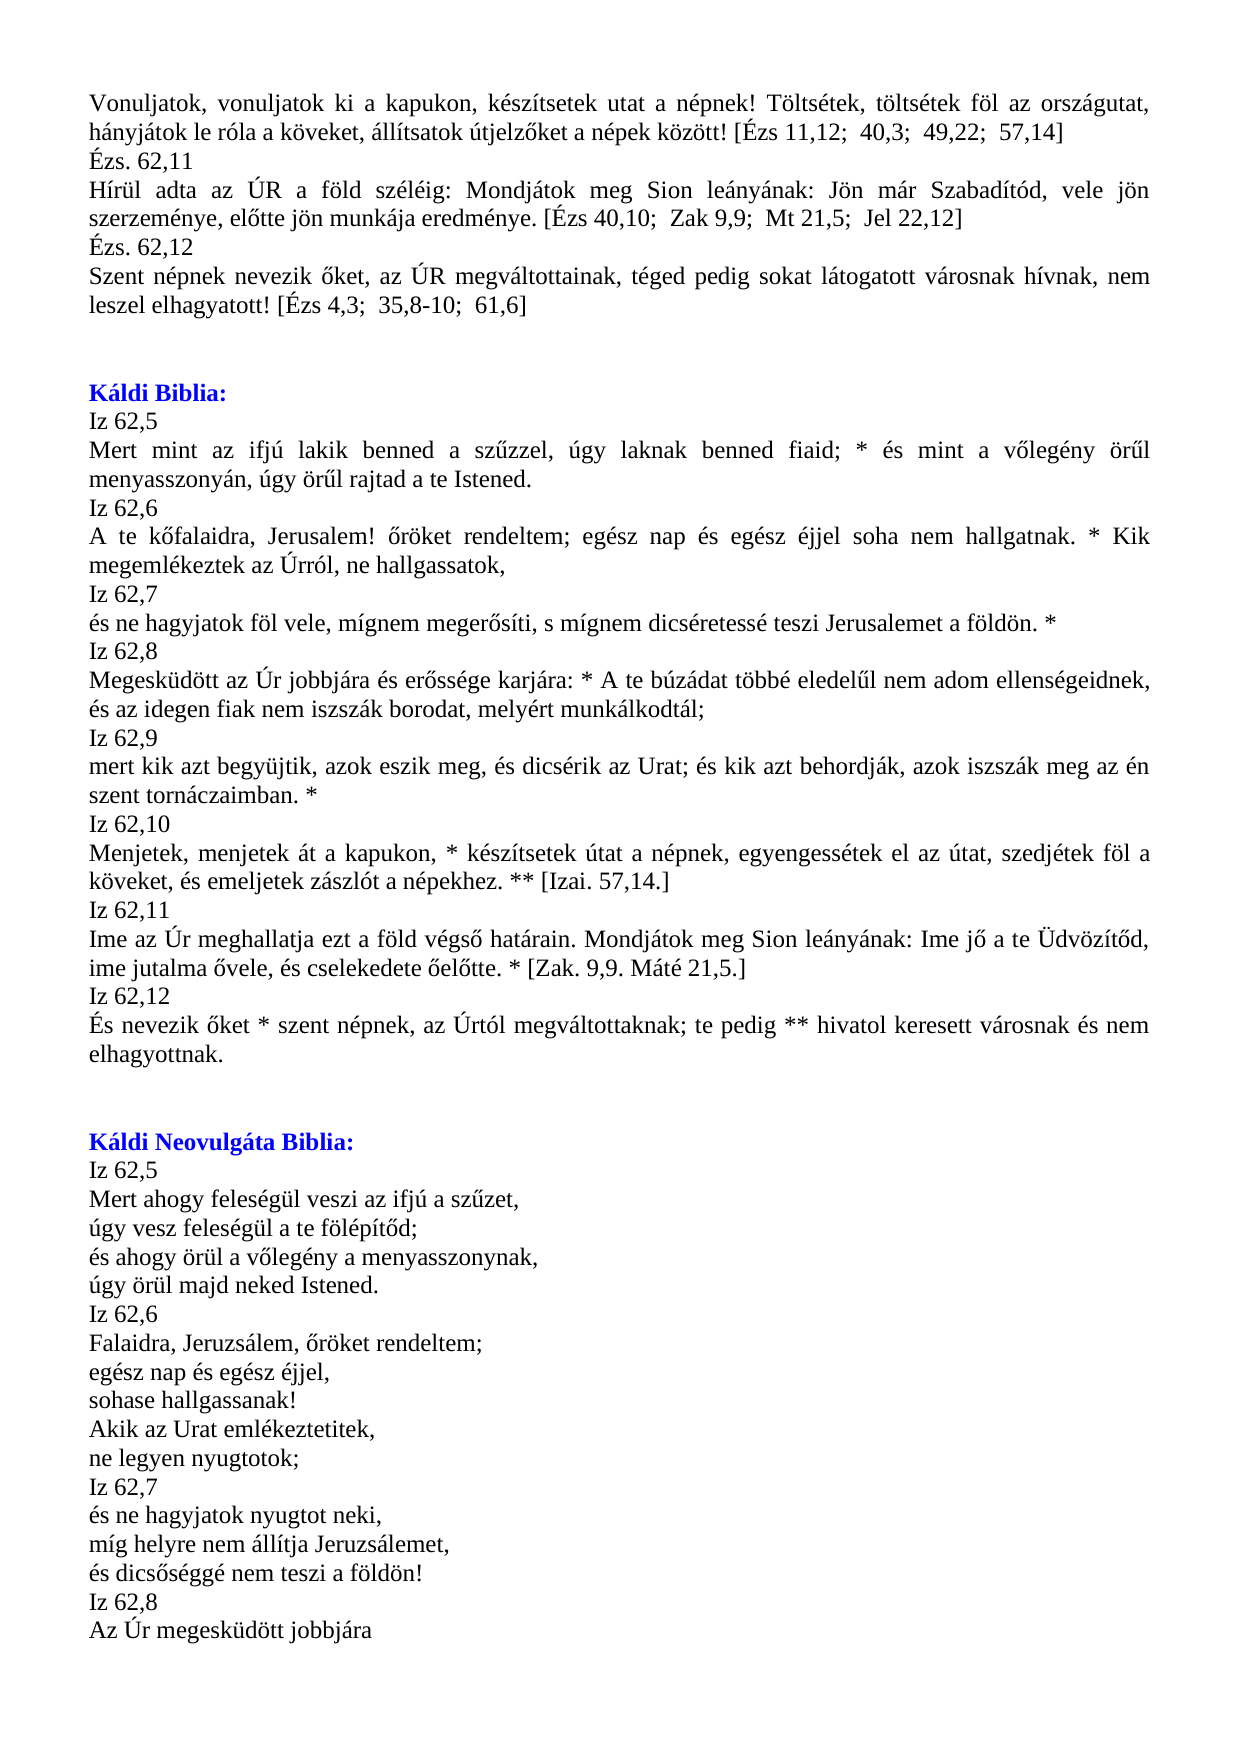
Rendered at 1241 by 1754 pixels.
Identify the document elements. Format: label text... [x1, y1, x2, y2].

text A te kőfalaidra, Jerusalem! őröket rendeltem; egész nap és egész éjjel soha nem hallgatnak. * Kik megemlékeztek az Úrról, ne hallgassatok, [88, 521, 1152, 579]
text Iz 62,5 [88, 406, 1152, 435]
text úgy vesz feleségül a te fölépítőd; [88, 1213, 1152, 1242]
text Falaidra, Jeruzsálem, őröket rendeltem; [88, 1328, 1152, 1357]
text És nevezik őket * szent népnek, az Úrtól megváltottaknak; te pedig ** hivatol keresett városnak és nem elhagyottnak. [88, 1010, 1152, 1068]
text sohase hallgassanak! [88, 1385, 1152, 1414]
text Iz 62,7 [88, 579, 1152, 608]
text Mert ahogy feleségül veszi az ifjú a szűzet, [88, 1184, 1152, 1213]
text Iz 62,11 [88, 895, 1152, 924]
text Menjetek, menjetek át a kapukon, * készítsetek útat a népnek, egyengessétek el az útat, szedjétek föl a köveket, és emeljetek zászlót a népekhez. ** [Izai. 57,14.] [88, 838, 1152, 895]
text Szent népnek nevezik őket, az ÚR megváltottainak, téged pedig sokat látogatott városnak hívnak, nem leszel elhagyatott! [Ézs 4,3; 35,8-10; 61,6] [88, 261, 1152, 318]
text és ne hagyjatok föl vele, mígnem megerősíti, s mígnem dicséretessé teszi Jerusalemet a földön. * [88, 608, 1152, 636]
text Iz 62,7 [88, 1472, 1152, 1500]
text Iz 62,10 [88, 809, 1152, 838]
text Iz 62,6 [88, 493, 1152, 521]
text míg helyre nem állítja Jeruzsálemet, [88, 1529, 1152, 1558]
text Megesküdött az Úr jobbjára és erőssége karjára: * A te búzádat többé eledelűl nem adom ellenségeidnek, és az idegen fiak nem iszszák borodat, melyért munkálkodtál; [88, 665, 1152, 723]
text mert kik azt begyüjtik, azok eszik meg, és dicsérik az Urat; és kik azt behordják, azok iszszák meg az én szent tornáczaimban. * [88, 751, 1152, 809]
text Iz 62,8 [88, 1587, 1152, 1615]
text és dicsőséggé nem teszi a földön! [88, 1558, 1152, 1587]
text Ime az Úr meghallatja ezt a föld végső határain. Mondjátok meg Sion leányának: Ime jő a te Üdvözítőd, ime jutalma ővele, és cselekedete őelőtte. * [Zak. 9,9. Máté 21,5.] [88, 924, 1152, 981]
text ne legyen nyugtotok; [88, 1443, 1152, 1472]
text Iz 62,6 [88, 1299, 1152, 1328]
text Iz 62,9 [88, 723, 1152, 751]
text egész nap és egész éjjel, [88, 1357, 1152, 1385]
text Akik az Urat emlékeztetitek, [88, 1414, 1152, 1443]
text Káldi Biblia: [88, 378, 1152, 406]
text Iz 62,12 [88, 981, 1152, 1010]
text Ézs. 62,11 [88, 146, 1152, 175]
text Vonuljatok, vonuljatok ki a kapukon, készítsetek utat a népnek! Töltsétek, töltsétek föl az országutat, hányjátok le róla a köveket, állítsatok útjelzőket a népek között! [Ézs 11,12; 40,3; 49,22; 57,14] [88, 88, 1152, 146]
text és ne hagyjatok nyugtot neki, [88, 1500, 1152, 1529]
text Iz 62,5 [88, 1155, 1152, 1184]
text Iz 62,8 [88, 636, 1152, 665]
text és ahogy örül a vőlegény a menyasszonynak, [88, 1242, 1152, 1270]
text úgy örül majd neked Istened. [88, 1270, 1152, 1299]
text Ézs. 62,12 [88, 232, 1152, 261]
text Káldi Neovulgáta Biblia: [88, 1127, 1152, 1155]
text Hírül adta az ÚR a föld széléig: Mondjátok meg Sion leányának: Jön már Szabadítód, vele jön szerzeménye, előtte jön munkája eredménye. [Ézs 40,10; Zak 9,9; Mt 21,5; Jel 22,12] [88, 175, 1152, 232]
text Az Úr megesküdött jobbjára [88, 1615, 1152, 1644]
text Mert mint az ifjú lakik benned a szűzzel, úgy laknak benned fiaid; * és mint a vőlegény örűl menyasszonyán, úgy örűl rajtad a te Istened. [88, 435, 1152, 493]
